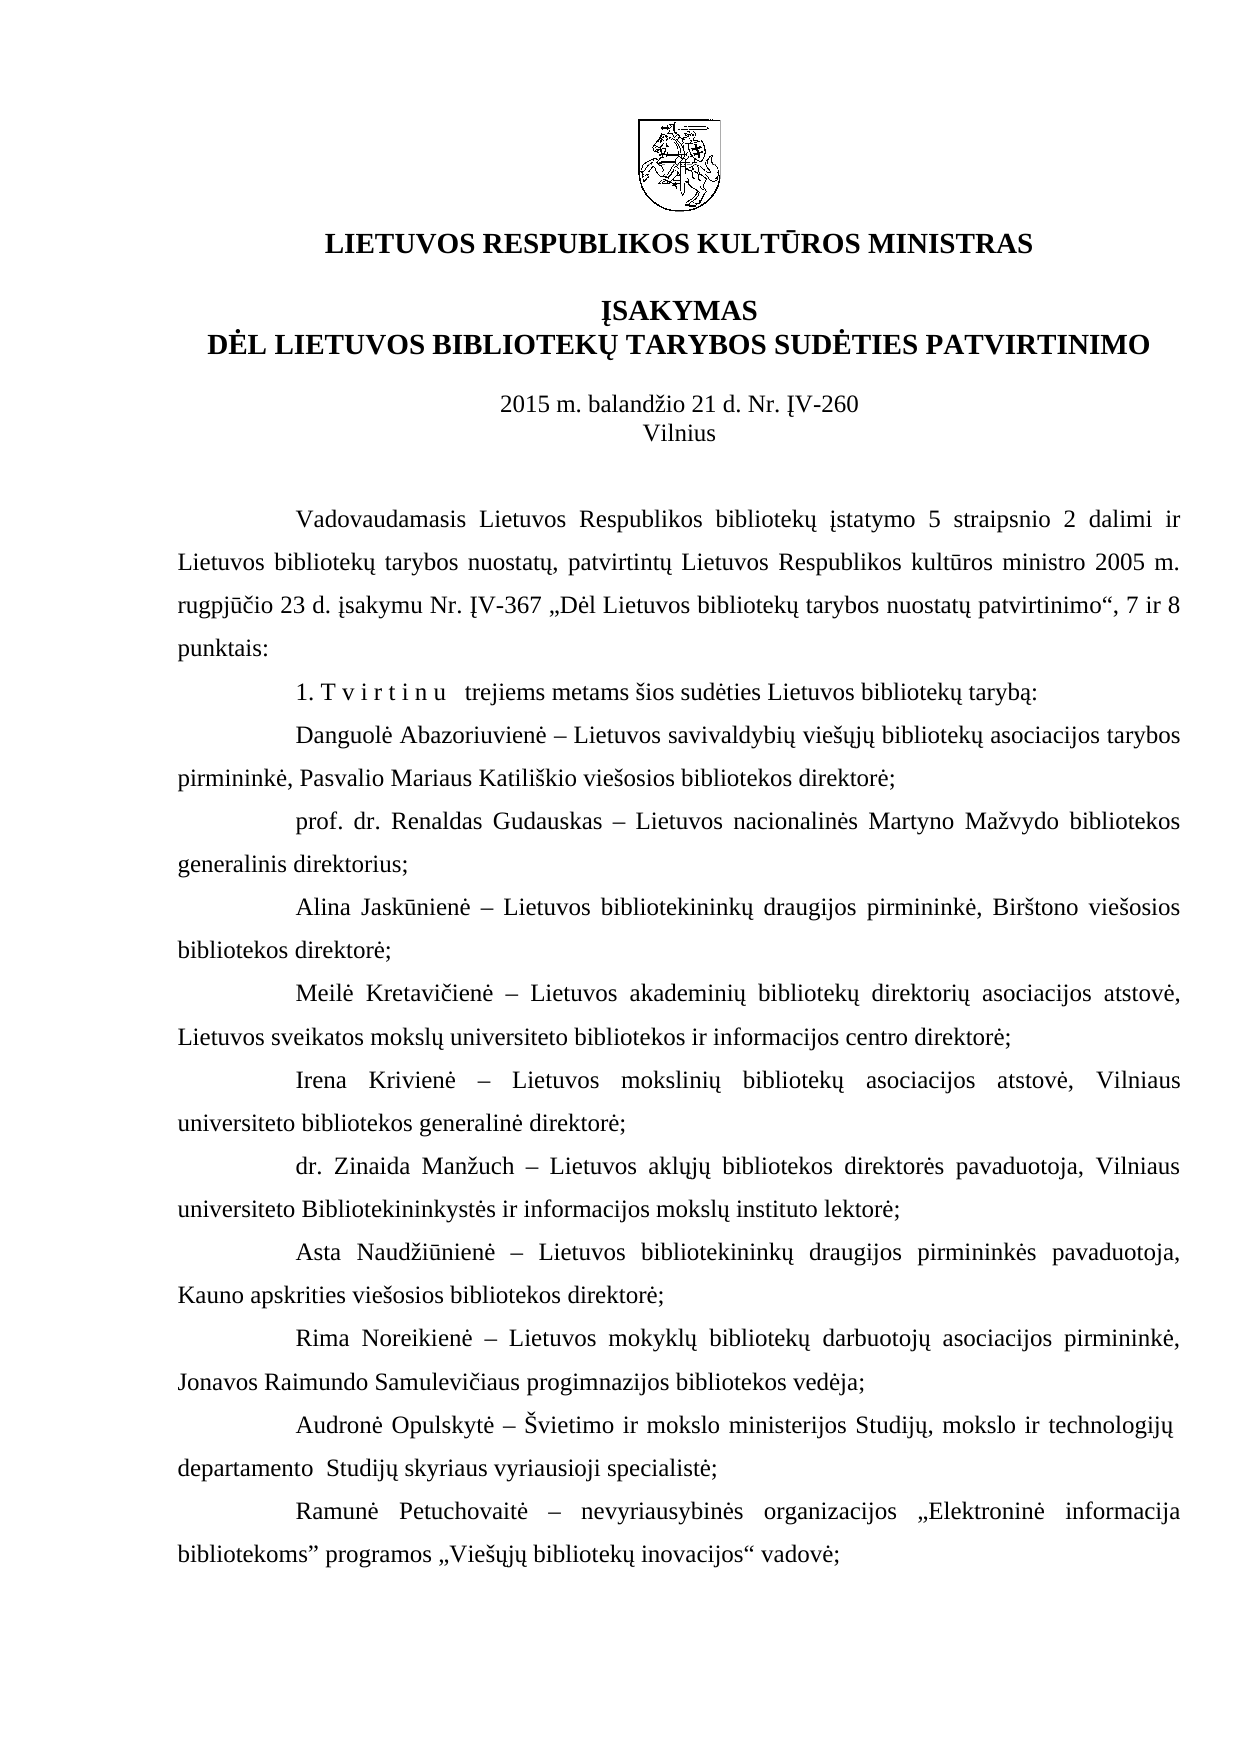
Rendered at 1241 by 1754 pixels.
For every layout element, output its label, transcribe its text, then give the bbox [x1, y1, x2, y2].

text Audronė Opulskytė – Švietimo ir mokslo ministerijos Studijų, mokslo ir technologijų departamento Studijų skyriaus vyriausioji specialistė; [177, 1410, 1181, 1482]
text Vadovaudamasis Lietuvos Respublikos bibliotekų įstatymo 5 straipsnio 2 dalimi ir Lietuvos bibliotekų tarybos nuostatų, patvirtintų Lietuvos Respublikos kultūros ministro 2005 m. rugpjūčio 23 d. įsakymu Nr. ĮV-367 „Dėl Lietuvos bibliotekų tarybos nuostatų patvirtinimo“, 7 ir 8 punktais: [177, 504, 1181, 662]
text Vilnius [177, 418, 1181, 447]
text ĮSAKYMAS [177, 293, 1181, 327]
text Rima Noreikienė – Lietuvos mokyklų bibliotekų darbuotojų asociacijos pirmininkė, Jonavos Raimundo Samulevičiaus progimnazijos bibliotekos vedėja; [177, 1323, 1181, 1395]
text Alina Jaskūnienė – Lietuvos bibliotekininkų draugijos pirmininkė, Birštono viešosios bibliotekos direktorė; [177, 892, 1181, 964]
text Asta Naudžiūnienė – Lietuvos bibliotekininkų draugijos pirmininkės pavaduotoja, Kauno apskrities viešosios bibliotekos direktorė; [177, 1237, 1181, 1309]
text 1. T v i r t i n u trejiems metams šios sudėties Lietuvos bibliotekų tarybą: [177, 677, 1181, 705]
text Irena Krivienė – Lietuvos mokslinių bibliotekų asociacijos atstovė, Vilniaus universiteto bibliotekos generalinė direktorė; [177, 1065, 1181, 1137]
text dr. Zinaida Manžuch – Lietuvos aklųjų bibliotekos direktorės pavaduotoja, Vilniaus universiteto Bibliotekininkystės ir informacijos mokslų instituto lektorė; [177, 1151, 1181, 1223]
text prof. dr. Renaldas Gudauskas – Lietuvos nacionalinės Martyno Mažvydo bibliotekos generalinis direktorius; [177, 806, 1181, 878]
text DĖL LIETUVOS BIBLIOTEKŲ TARYBOS SUDĖTIES PATVIRTINIMO [177, 327, 1181, 360]
text Meilė Kretavičienė – Lietuvos akademinių bibliotekų direktorių asociacijos atstovė, Lietuvos sveikatos mokslų universiteto bibliotekos ir informacijos centro direktorė; [177, 978, 1181, 1050]
text Ramunė Petuchovaitė – nevyriausybinės organizacijos „Elektroninė informacija bibliotekoms” programos „Viešųjų bibliotekų inovacijos“ vadovė; [177, 1496, 1181, 1568]
text Danguolė Abazoriuvienė – Lietuvos savivaldybių viešųjų bibliotekų asociacijos tarybos pirmininkė, Pasvalio Mariaus Katiliškio viešosios bibliotekos direktorė; [177, 720, 1181, 792]
text 2015 m. balandžio 21 d. Nr. ĮV-260 [177, 389, 1181, 418]
text LIETUVOS RESPUBLIKOS KULTŪROS MINISTRAS [177, 226, 1181, 260]
